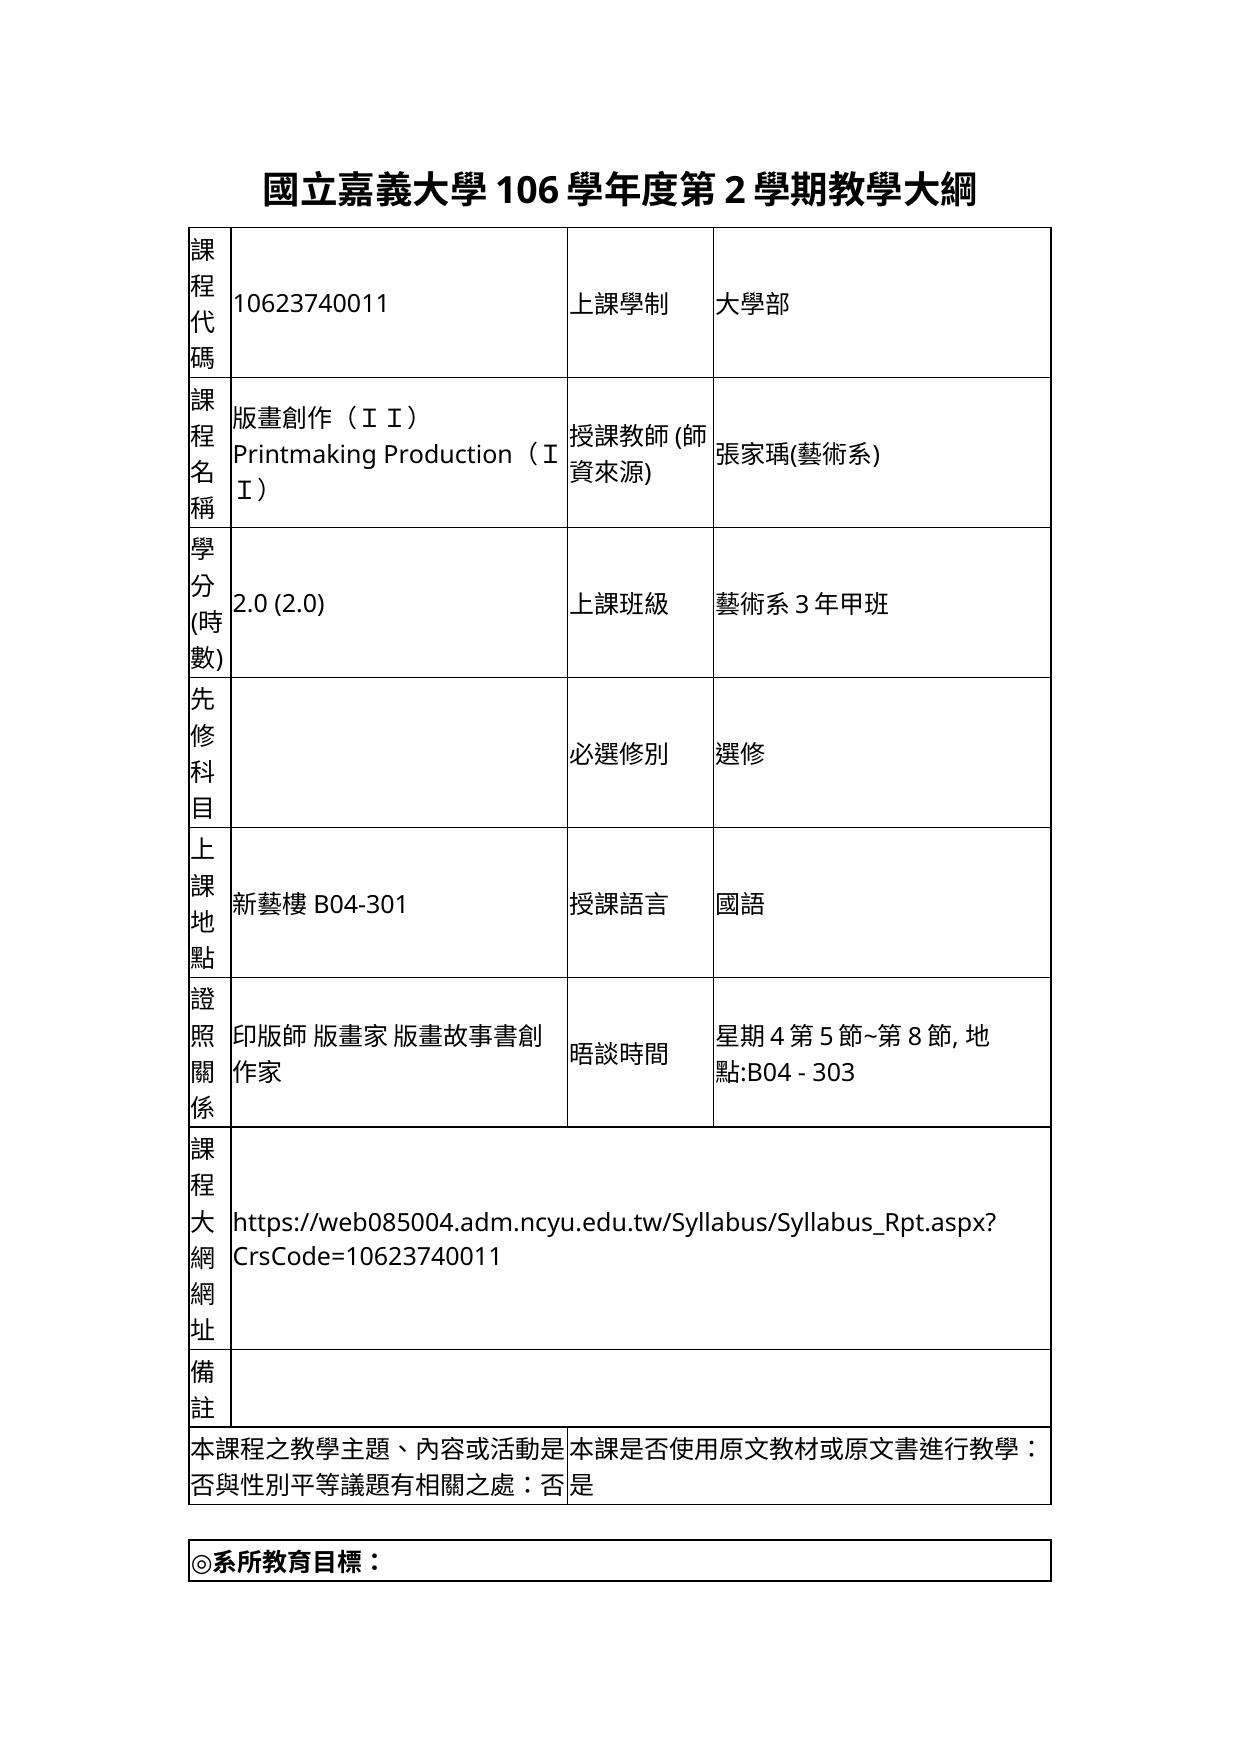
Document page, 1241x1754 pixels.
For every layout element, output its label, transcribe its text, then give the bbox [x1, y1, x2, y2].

table_cell https://web085004.adm.ncyu.edu.tw/Syllabus/Syllabus_Rpt.aspx?CrsCode=10623740011 [232, 1128, 1050, 1349]
table_cell 課程名稱 [190, 378, 230, 527]
table_cell 版畫創作（ＩＩ） Printmaking Production（ＩＩ） [232, 378, 567, 527]
table_cell 選修 [714, 678, 1050, 826]
table_header 課程代碼 [190, 228, 230, 377]
table_cell 必選修別 [568, 678, 713, 826]
table_cell 張家瑀(藝術系) [714, 378, 1050, 527]
table_cell 授課語言 [568, 828, 713, 976]
table_header 10623740011 [232, 228, 567, 377]
table_cell 先修科目 [190, 678, 230, 826]
table_cell [232, 678, 567, 826]
table_cell 印版師 版畫家 版畫故事書創作家 [232, 978, 567, 1126]
table_cell 學分(時數) [190, 528, 230, 677]
table_cell 備 註 [190, 1350, 230, 1426]
table_header 大學部 [714, 228, 1050, 377]
table_cell 國語 [714, 828, 1050, 976]
table_cell 晤談時間 [568, 978, 713, 1126]
table_cell 藝術系3年甲班 [714, 528, 1050, 677]
table_cell 本課是否使用原文教材或原文書進行教學：是 [568, 1428, 1050, 1503]
table_header [188, 225, 1053, 1584]
table_cell 本課程之教學主題、內容或活動是否與性別平等議題有相關之處：否 [190, 1428, 567, 1503]
table_cell 上課地點 [190, 828, 230, 976]
table_cell 證照關係 [190, 978, 230, 1126]
table_cell 星期4第5節~第8節, 地點:B04 - 303 [714, 978, 1050, 1126]
table_header 上課學制 [568, 228, 713, 377]
table_cell 新藝樓 B04-301 [232, 828, 567, 976]
table_header ◎系所教育目標： [190, 1541, 1050, 1580]
table_cell 課程大網網址 [190, 1128, 230, 1349]
table_cell [232, 1350, 1050, 1426]
table_cell 授課教師 (師資來源) [568, 378, 713, 527]
table_cell 2.0 (2.0) [232, 528, 567, 677]
table_cell 上課班級 [568, 528, 713, 677]
subtitle 國立嘉義大學106學年度第2學期教學大綱 [187, 160, 1053, 215]
